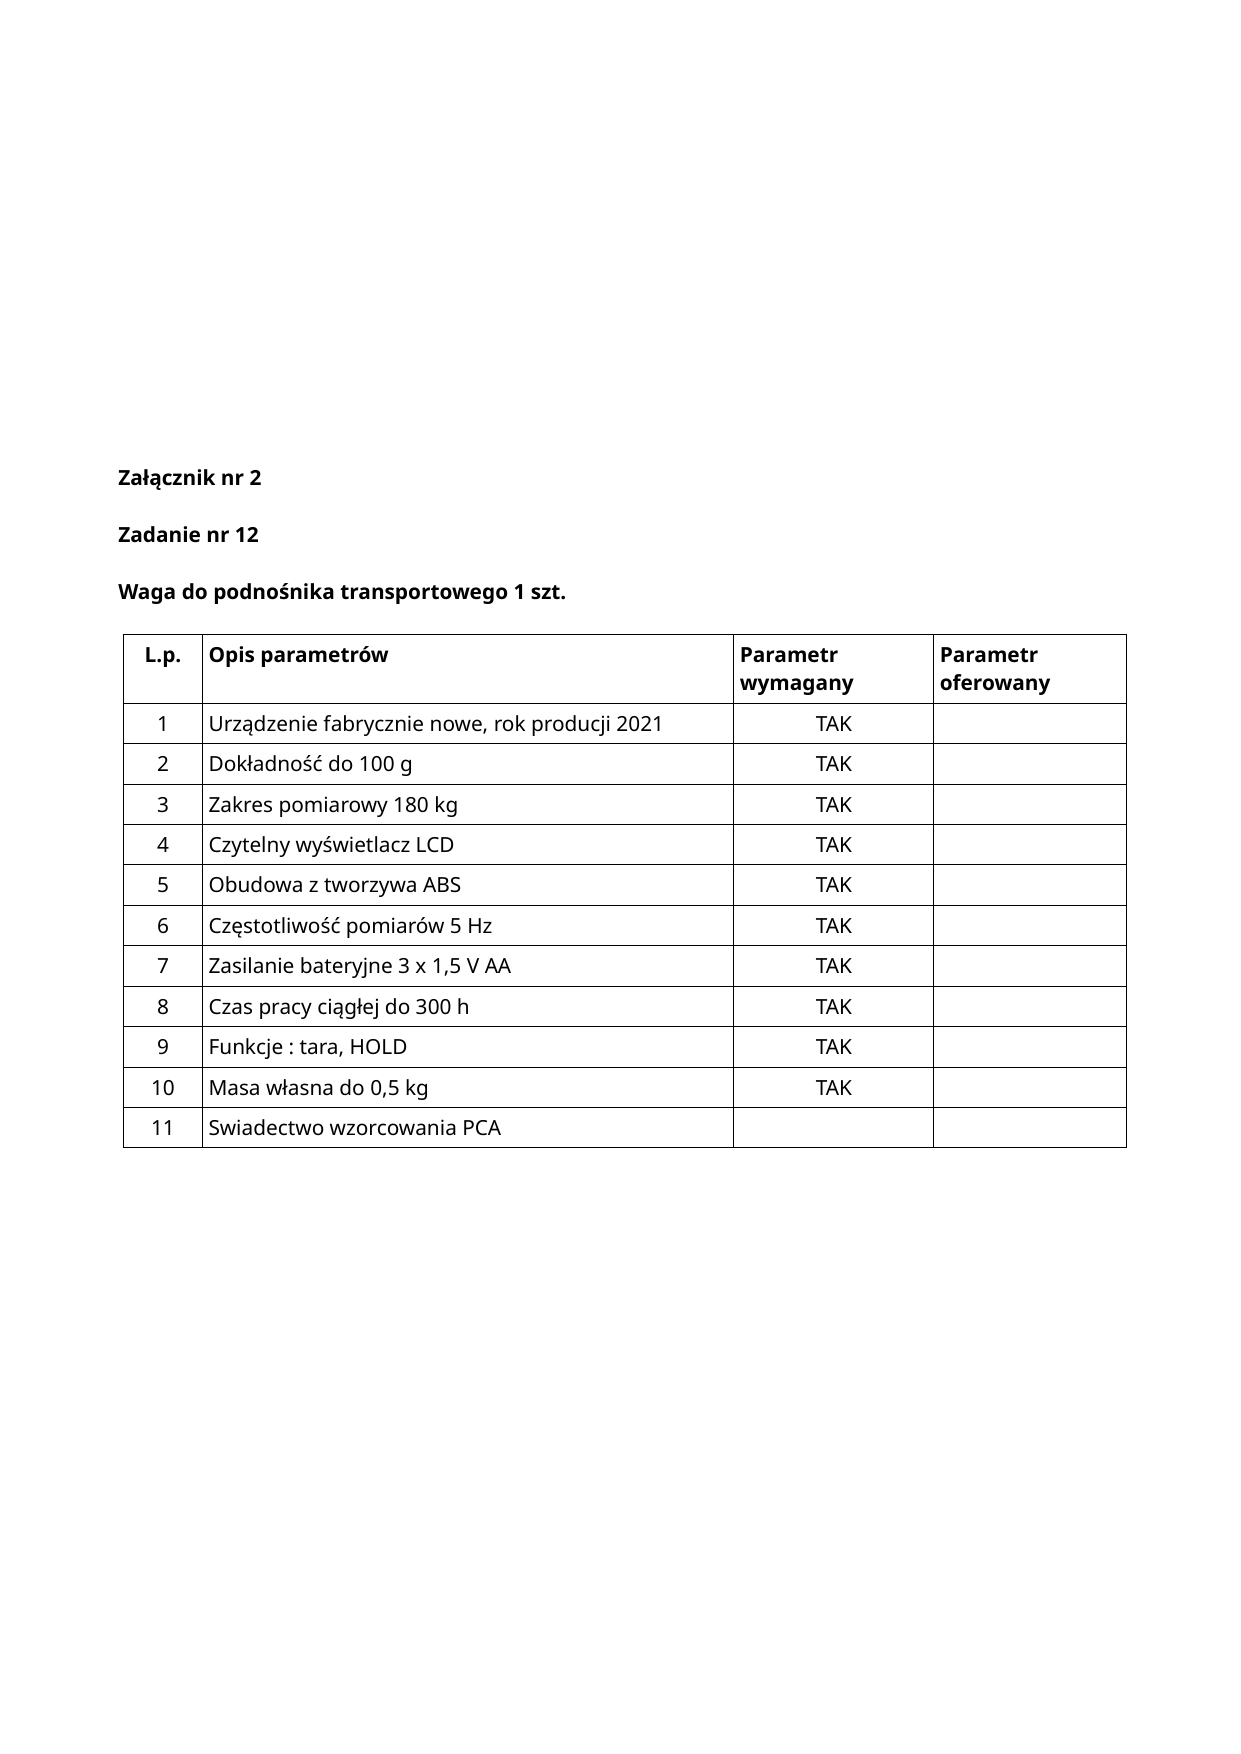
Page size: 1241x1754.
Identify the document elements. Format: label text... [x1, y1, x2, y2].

table_cell TAK [734, 744, 933, 783]
table_cell [934, 704, 1126, 743]
table_header Parametr oferowany [934, 635, 1126, 703]
table_cell [934, 946, 1126, 986]
table_cell 1 [124, 704, 202, 743]
table_header Opis parametrów [203, 635, 733, 703]
table_cell Zasilanie bateryjne 3 x 1,5 V AA [203, 946, 733, 986]
table_cell 11 [124, 1108, 202, 1147]
table_cell Dokładność do 100 g [203, 744, 733, 783]
table_cell 10 [124, 1068, 202, 1107]
table_cell [934, 1108, 1126, 1147]
table_cell TAK [734, 785, 933, 824]
table_cell 3 [124, 785, 202, 824]
table_cell [734, 1108, 933, 1147]
table_cell [934, 1027, 1126, 1066]
table_cell Urządzenie fabrycznie nowe, rok producji 2021 [203, 704, 733, 743]
text Waga do podnośnika transportowego 1 szt. [118, 577, 1122, 605]
table_cell [934, 744, 1126, 783]
text Załącznik nr 2 [118, 463, 1122, 492]
table_cell [934, 785, 1126, 824]
table_cell 4 [124, 825, 202, 864]
table_cell 5 [124, 865, 202, 905]
table_cell Funkcje : tara, HOLD [203, 1027, 733, 1066]
table_cell Obudowa z tworzywa ABS [203, 865, 733, 905]
table_cell TAK [734, 825, 933, 864]
table_cell 2 [124, 744, 202, 783]
table_cell TAK [734, 946, 933, 986]
table_cell 9 [124, 1027, 202, 1066]
table_cell TAK [734, 865, 933, 905]
table_cell [934, 825, 1126, 864]
table_cell 7 [124, 946, 202, 986]
table_cell Częstotliwość pomiarów 5 Hz [203, 906, 733, 945]
table_cell Swiadectwo wzorcowania PCA [203, 1108, 733, 1147]
table_cell 8 [124, 987, 202, 1026]
table_cell [934, 865, 1126, 905]
table_cell TAK [734, 1068, 933, 1107]
table_cell Czas pracy ciągłej do 300 h [203, 987, 733, 1026]
table_cell [934, 1068, 1126, 1107]
table_header L.p. [124, 635, 202, 703]
table_cell TAK [734, 987, 933, 1026]
table_cell TAK [734, 1027, 933, 1066]
table_cell Zakres pomiarowy 180 kg [203, 785, 733, 824]
text Zadanie nr 12 [118, 520, 1122, 548]
table_cell [934, 906, 1126, 945]
table_cell 6 [124, 906, 202, 945]
table_cell TAK [734, 906, 933, 945]
table_cell Masa własna do 0,5 kg [203, 1068, 733, 1107]
table_cell [934, 987, 1126, 1026]
table_cell TAK [734, 704, 933, 743]
table_header Parametr wymagany [734, 635, 933, 703]
table_cell Czytelny wyświetlacz LCD [203, 825, 733, 864]
